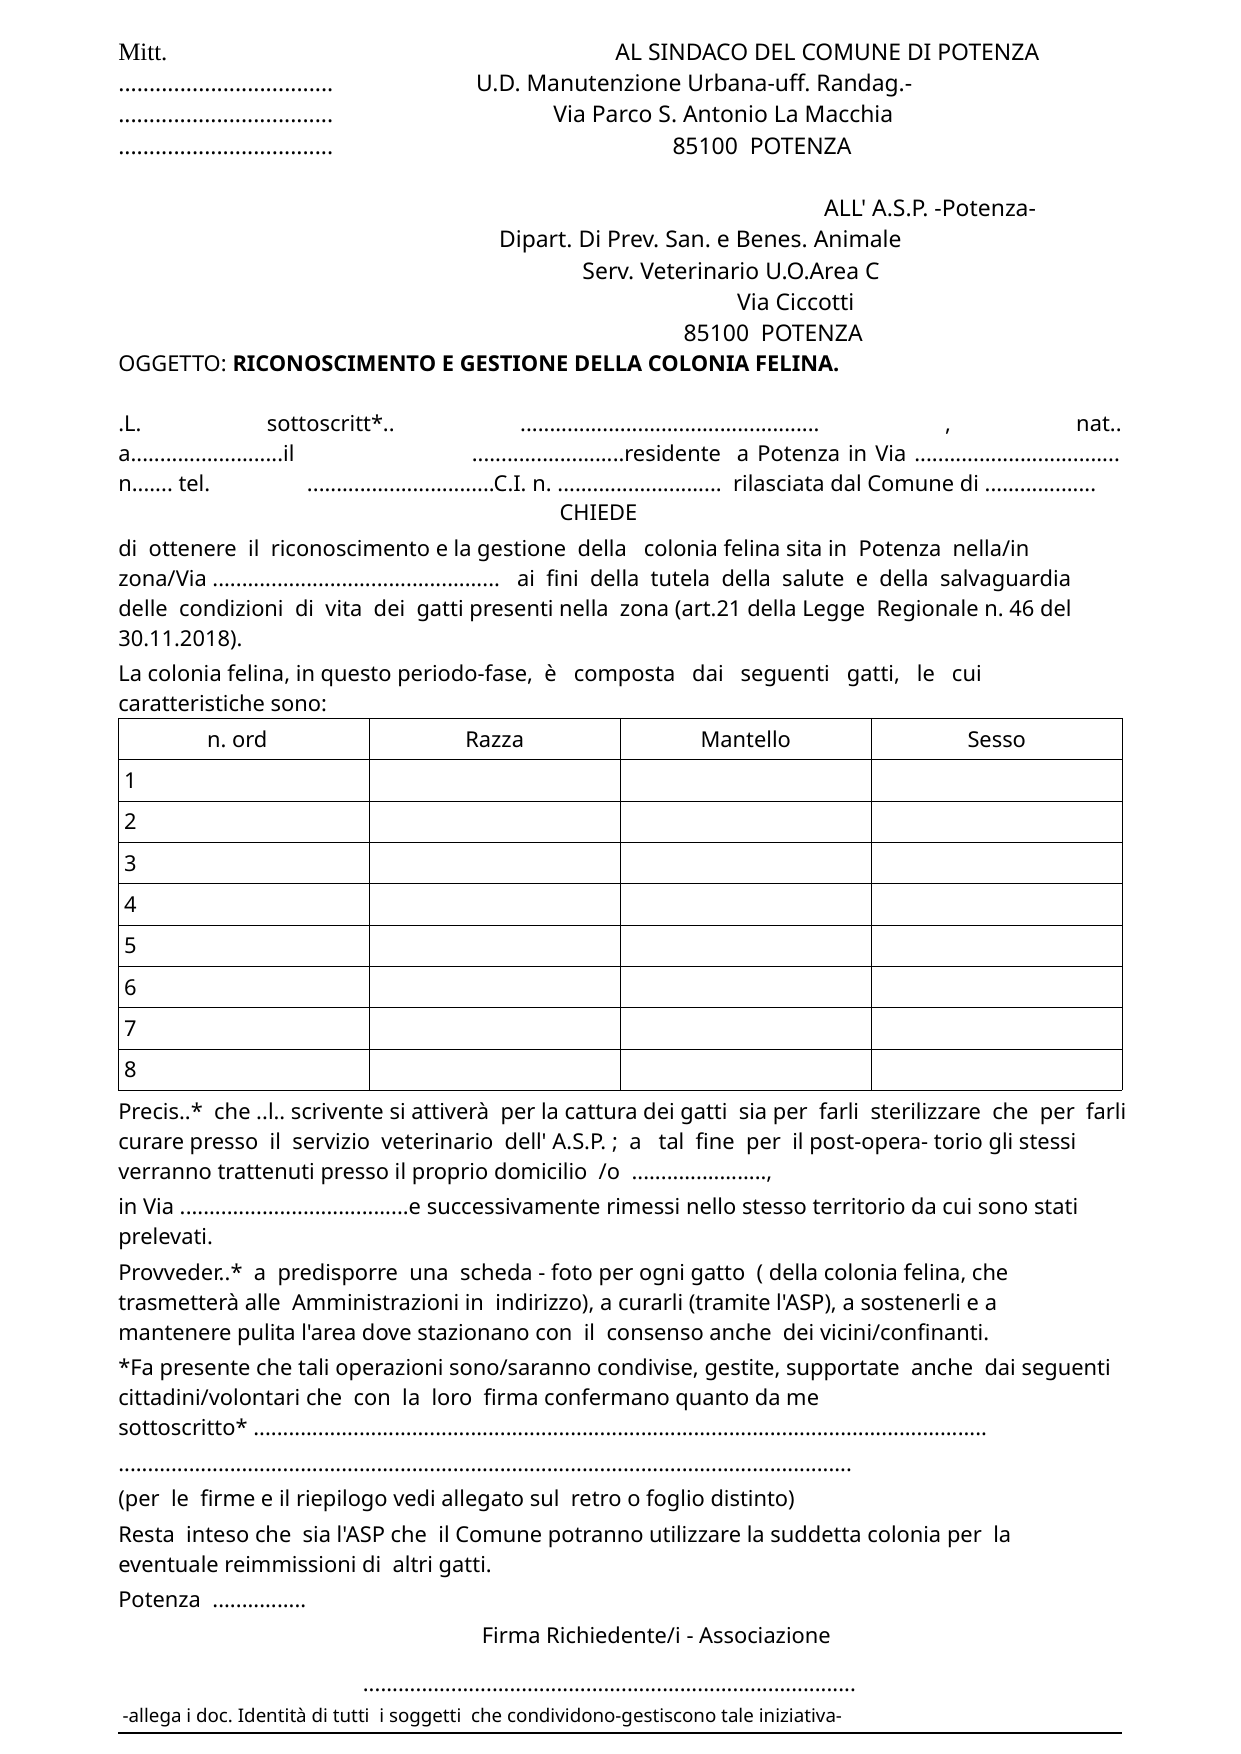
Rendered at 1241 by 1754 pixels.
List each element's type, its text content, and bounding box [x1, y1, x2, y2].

text Resta inteso che sia l'ASP che il Comune potranno utilizzare la suddetta colonia per la eventuale reimmissioni di altri gatti. [118, 1519, 1122, 1578]
text ............................................................................................................................. [118, 1447, 1122, 1477]
text Firma Richiedente/i - Associazione [118, 1620, 1122, 1650]
table_header Razza [370, 719, 620, 759]
table_cell [621, 843, 871, 883]
table_cell [872, 926, 1122, 966]
text Mitt. AL SINDACO DEL COMUNE DI POTENZA [118, 36, 1122, 67]
table_cell [872, 1008, 1122, 1049]
table_cell [621, 884, 871, 924]
table_cell [872, 884, 1122, 924]
text .L. sottoscritt*.. ................................................... , nat.. a..........................il ..........................residente a Potenza in Via ................................... n....... tel. ................................C.I. n. ............................ rilasciata dal Comune di ................... [118, 408, 1122, 497]
table_cell 7 [119, 1008, 369, 1049]
table_cell 5 [119, 926, 369, 966]
table_cell [872, 843, 1122, 883]
table_cell [872, 802, 1122, 842]
text ................................... Via Parco S. Antonio La Macchia [118, 98, 1122, 130]
text di ottenere il riconoscimento e la gestione della colonia felina sita in Potenza nella/in zona/Via ................................................. ai fini della tutela della salute e della salvaguardia delle condizioni di vita dei gatti presenti nella zona (art.21 della Legge Regionale n. 46 del 30.11.2018). [118, 533, 1122, 652]
table_cell [370, 926, 620, 966]
table_cell [370, 967, 620, 1007]
text ................................... 85100 POTENZA [118, 130, 1122, 161]
table_cell [621, 802, 871, 842]
text Precis..* che ..l.. scrivente si attiverà per la cattura dei gatti sia per farli sterilizzare che per farli curare presso il servizio veterinario dell' A.S.P. ; a tal fine per il post-opera- torio gli stessi verranno trattenuti presso il proprio domicilio /o ......................., [118, 1096, 1146, 1185]
table_cell [621, 1050, 871, 1090]
table_cell [370, 802, 620, 842]
text Dipart. Di Prev. San. e Benes. Animale [118, 223, 1122, 255]
text -allega i doc. Identità di tutti i soggetti che condividono-gestiscono tale iniziativa- [118, 1697, 1122, 1732]
table_cell [872, 1050, 1122, 1090]
text in Via .......................................e successivamente rimessi nello stesso territorio da cui sono stati prelevati. [118, 1191, 1122, 1251]
table_cell 4 [119, 884, 369, 924]
text Provveder..* a predisporre una scheda - foto per ogni gatto ( della colonia felina, che trasmetterà alle Amministrazioni in indirizzo), a curarli (tramite l'ASP), a sostenerli e a mantenere pulita l'area dove stazionano con il consenso anche dei vicini/confinanti. [118, 1257, 1122, 1346]
text Potenza ................ [118, 1584, 1122, 1614]
text (per le firme e il riepilogo vedi allegato sul retro o foglio distinto) [118, 1483, 1122, 1513]
table_cell 1 [119, 760, 369, 801]
text *Fa presente che tali operazioni sono/saranno condivise, gestite, supportate anche dai seguenti cittadini/volontari che con la loro firma confermano quanto da me sottoscritto* ............................................................................................................................. [118, 1352, 1122, 1442]
text ALL' A.S.P. -Potenza- [118, 192, 1122, 223]
table_cell 3 [119, 843, 369, 883]
text La colonia felina, in questo periodo-fase, è composta dai seguenti gatti, le cui caratteristiche sono: [118, 658, 1122, 718]
table_cell [621, 1008, 871, 1049]
text Serv. Veterinario U.O.Area C [118, 255, 1122, 286]
text 85100 POTENZA [118, 317, 1122, 348]
table_cell [370, 1008, 620, 1049]
table_cell [872, 967, 1122, 1007]
text ................................... U.D. Manutenzione Urbana-uff. Randag.- [112, 67, 1122, 98]
table_cell [370, 843, 620, 883]
text Via Ciccotti [118, 286, 1122, 317]
text OGGETTO: RICONOSCIMENTO E GESTIONE DELLA COLONIA FELINA. [118, 348, 1122, 378]
table_header Sesso [872, 719, 1122, 759]
table_cell 8 [119, 1050, 369, 1090]
text CHIEDE [118, 497, 1122, 527]
table_cell 6 [119, 967, 369, 1007]
table_cell [872, 760, 1122, 801]
text .................................................................................... [118, 1668, 1122, 1697]
table_cell [621, 760, 871, 801]
table_header n. ord [119, 719, 369, 759]
table_cell [370, 884, 620, 924]
table_cell [621, 926, 871, 966]
table_cell [370, 760, 620, 801]
table_cell 2 [119, 802, 369, 842]
table_cell [621, 967, 871, 1007]
table_cell [370, 1050, 620, 1090]
table_header Mantello [621, 719, 871, 759]
